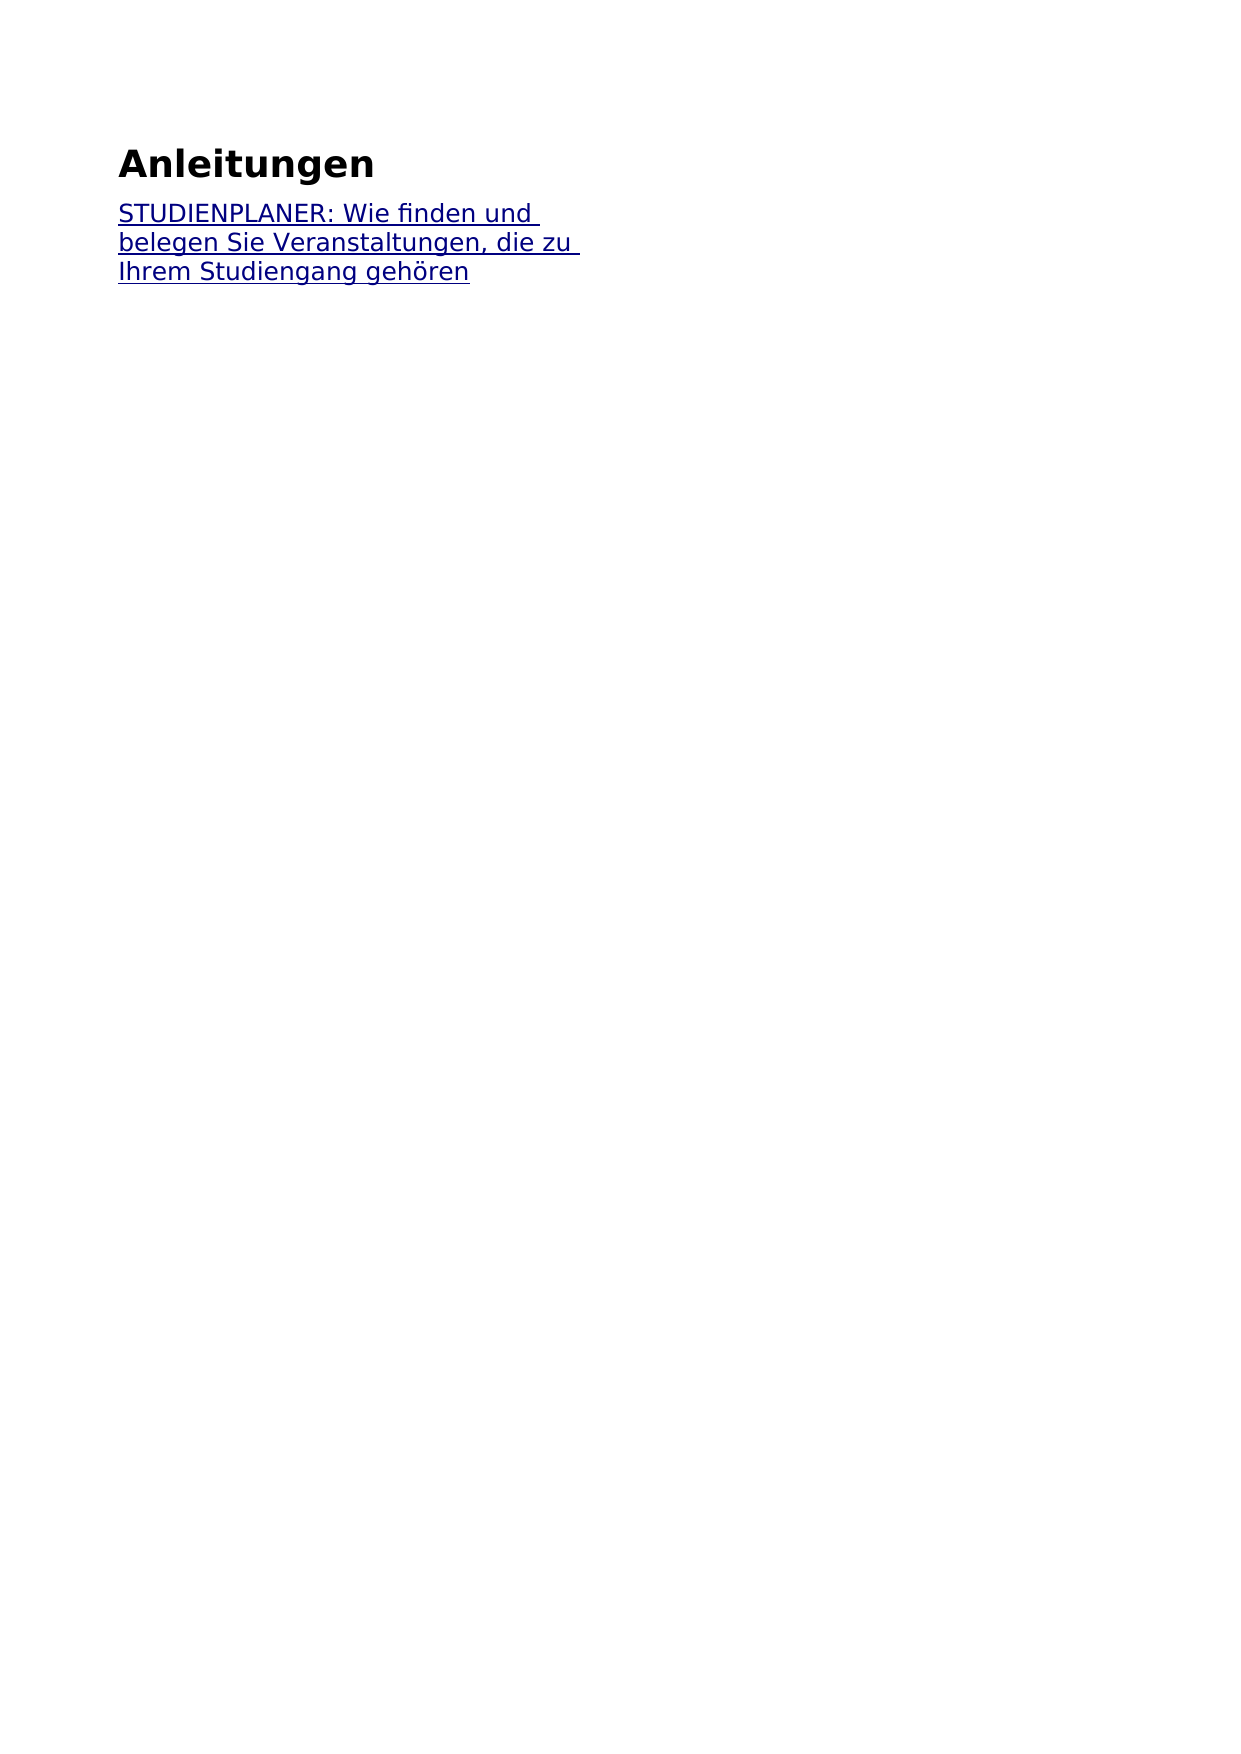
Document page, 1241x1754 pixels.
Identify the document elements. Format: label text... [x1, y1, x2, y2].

table_header Anleitungen STUDIENPLANER: Wie finden und belegen Sie Veranstaltungen, die zu Ihrem Studiengang gehören [118, 118, 620, 299]
table_header [620, 118, 1122, 299]
